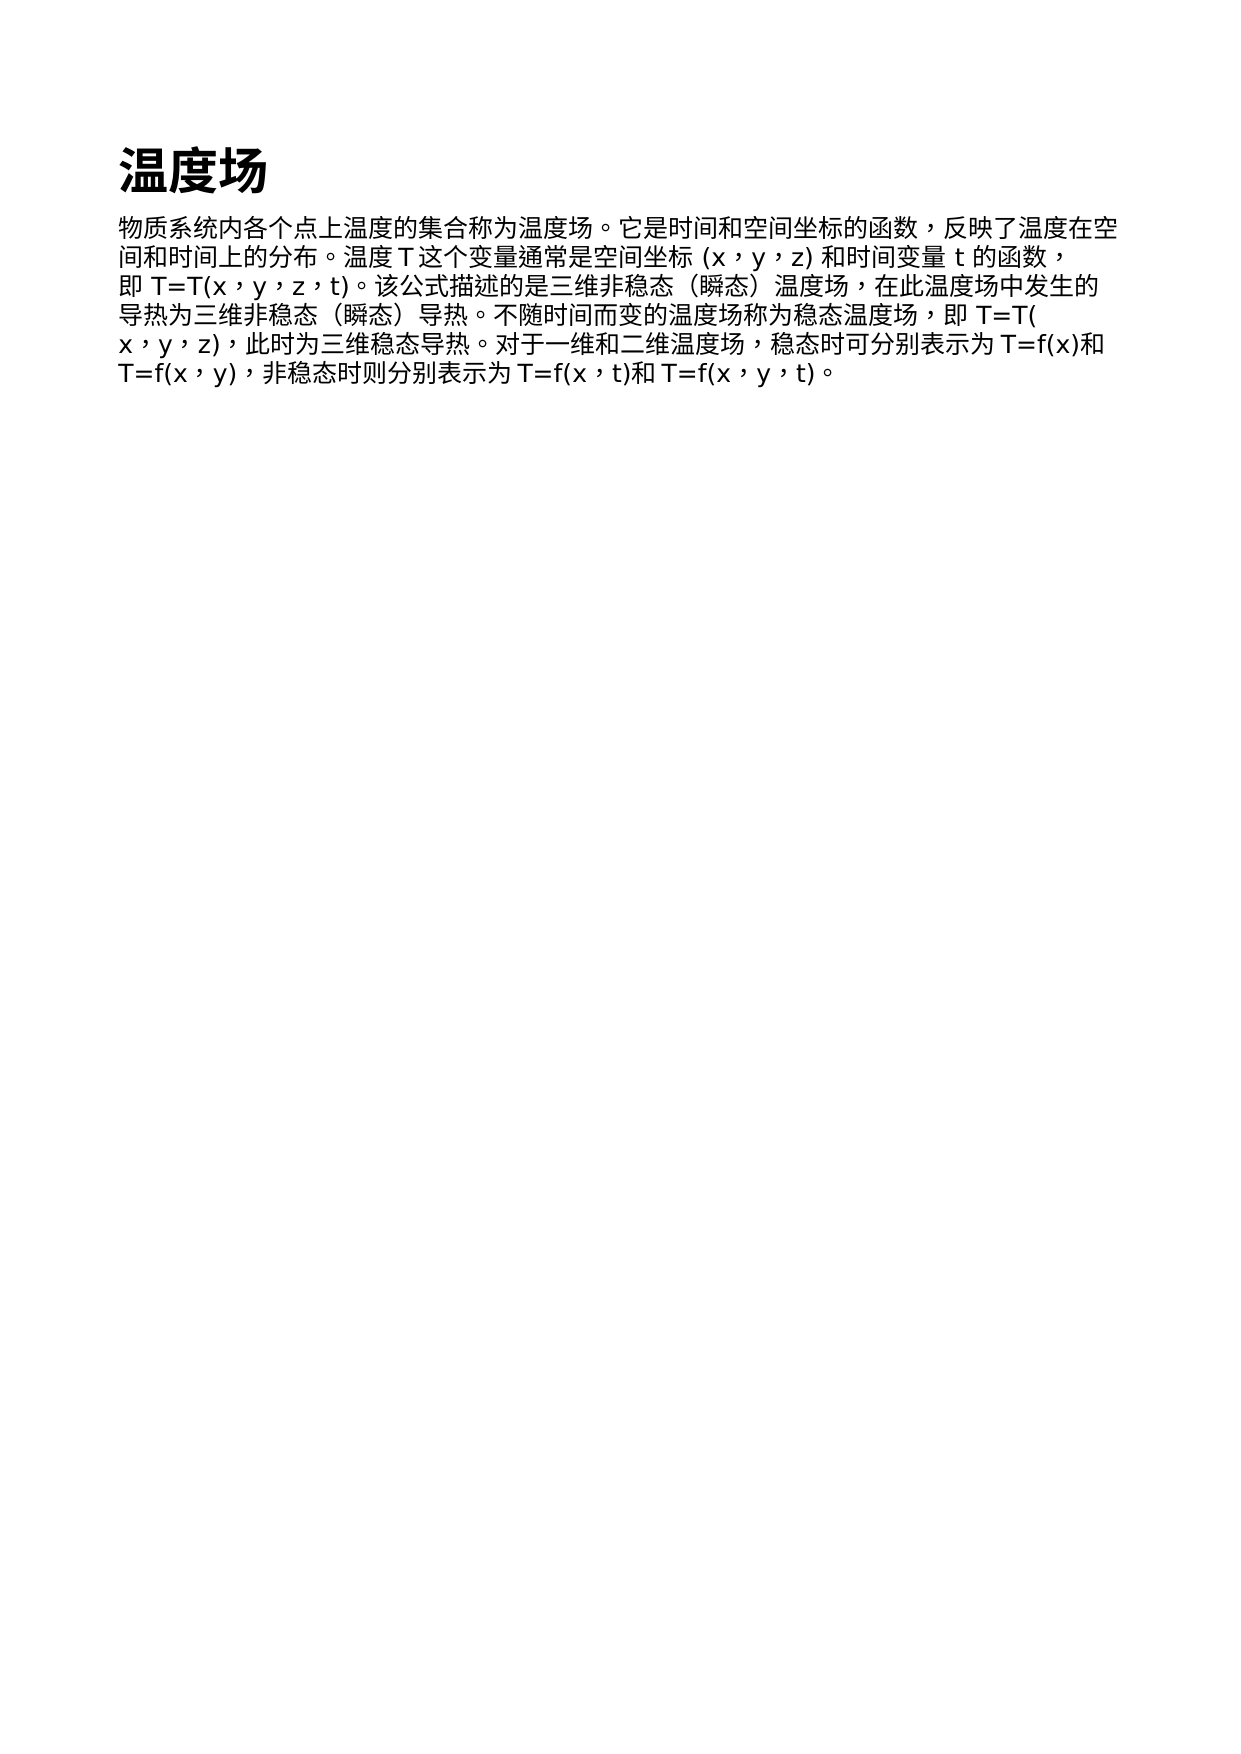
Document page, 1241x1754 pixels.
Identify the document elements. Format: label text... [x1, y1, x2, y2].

text 物质系统内各个点上温度的集合称为温度场。它是时间和空间坐标的函数，反映了温度在空间和时间上的分布。温度T这个变量通常是空间坐标 (x，y，z) 和时间变量 t 的函数，即 T=T(x，y，z，t)。该公式描述的是三维非稳态（瞬态）温度场，在此温度场中发生的导热为三维非稳态（瞬态）导热。不随时间而变的温度场称为稳态温度场，即 T=T(x，y，z)，此时为三维稳态导热。对于一维和二维温度场，稳态时可分别表示为T=f(x)和T=f(x，y)，非稳态时则分别表示为T=f(x，t)和T=f(x，y，t)。 [118, 214, 1122, 389]
subtitle 温度场 [118, 143, 1122, 201]
